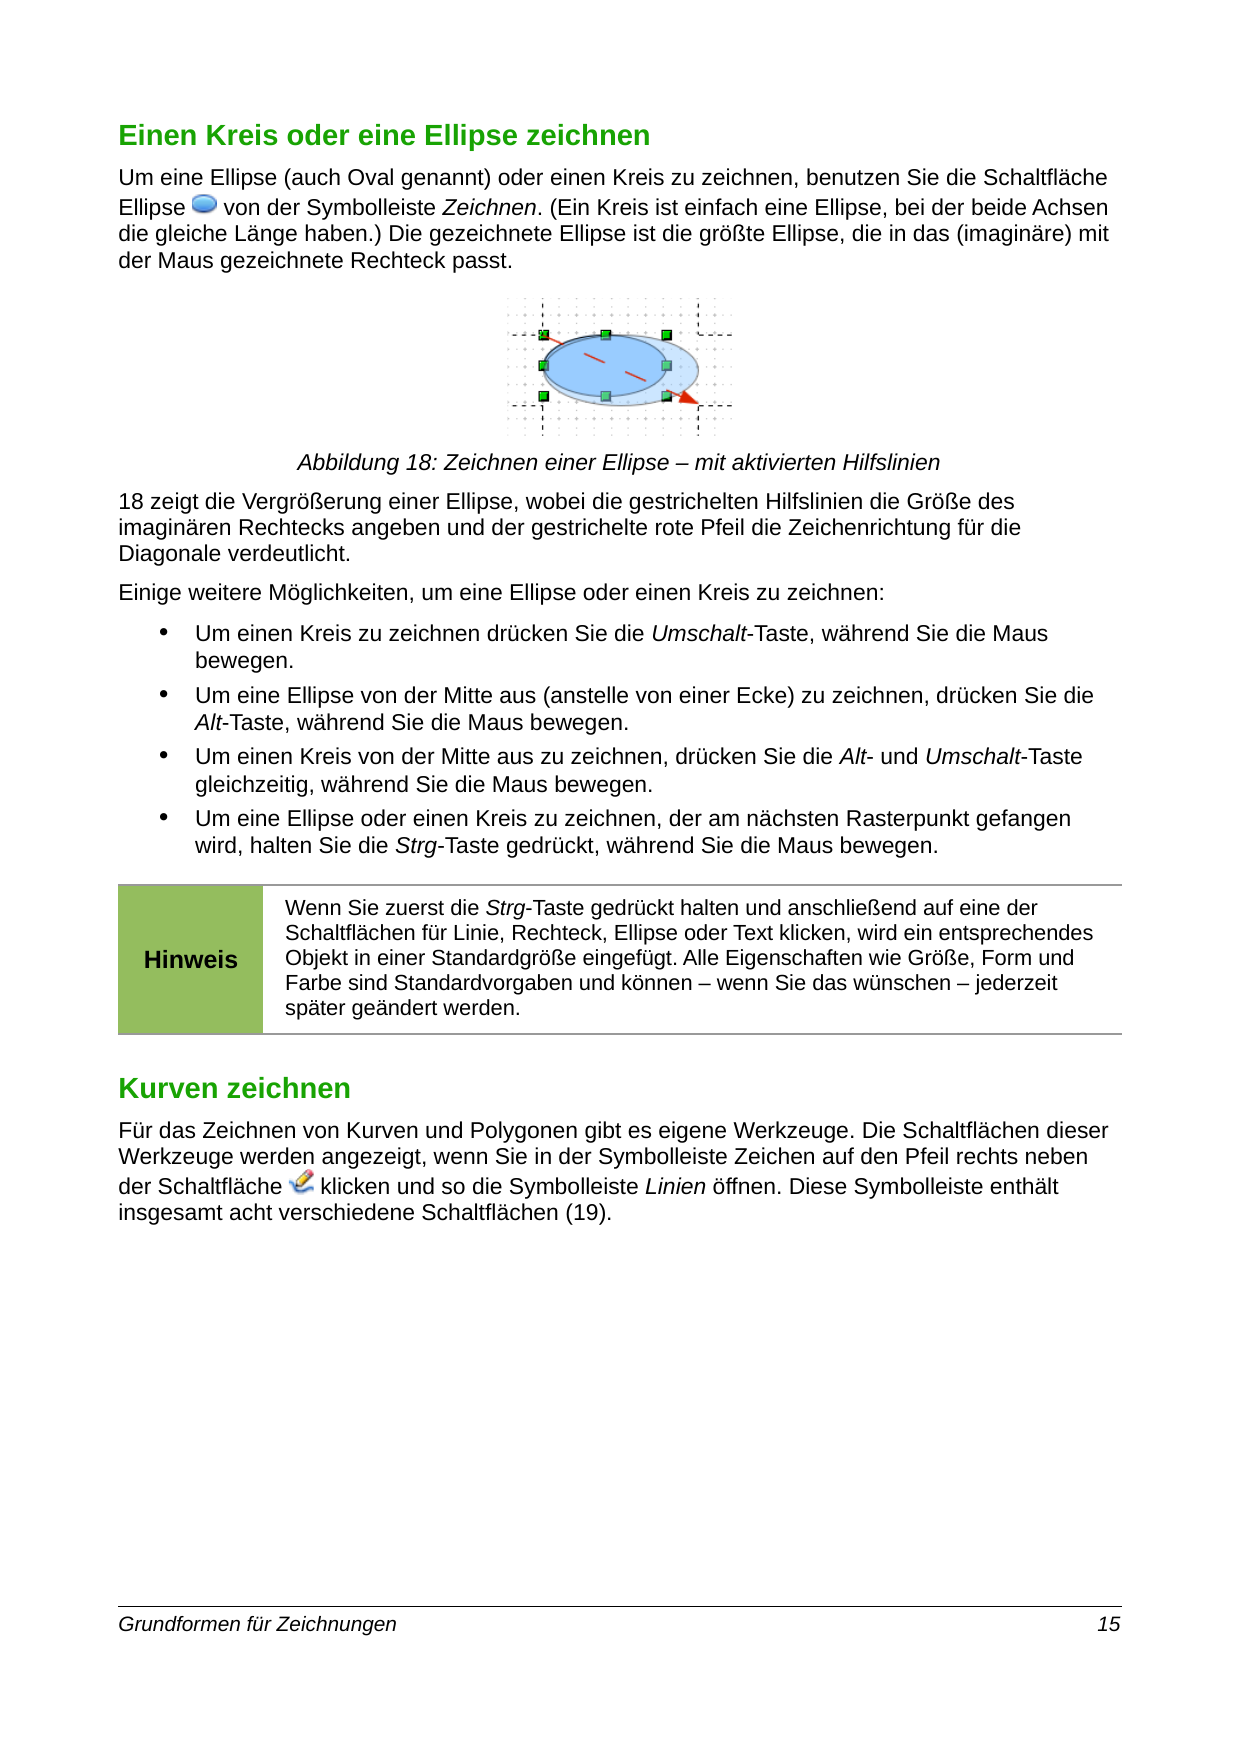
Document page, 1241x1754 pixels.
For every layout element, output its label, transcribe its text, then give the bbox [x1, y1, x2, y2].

table_header Wenn Sie zuerst die Strg-Taste gedrückt halten und anschließend auf eine der Schaltflächen für Linie, Rechteck, Ellipse oder Text klicken, wird ein entsprechendes Objekt in einer Standardgröße eingefügt. Alle Eigenschaften wie Größe, Form und Farbe sind Standardvorgaben und können – wenn Sie das wünschen – jederzeit später geändert werden. [264, 886, 1122, 1033]
picture [507, 298, 733, 437]
text Abbildung 18 zeigt die Vergrößerung einer Ellipse, wobei die gestrichelten Hilfslinien die Größe des imaginären Rechtecks angeben und der gestrichelte rote Pfeil die Zeichenrichtung für die Diagonale verdeutlicht. [118, 488, 1122, 567]
text Einige weitere Möglichkeiten, um eine Ellipse oder einen Kreis zu zeichnen: [118, 579, 1122, 606]
subtitle Einen Kreis oder eine Ellipse zeichnen [118, 118, 1122, 152]
text Um eine Ellipse (auch Oval genannt) oder einen Kreis zu zeichnen, benutzen Sie die Schaltfläche Ellipse von der Symbolleiste Zeichnen. (Ein Kreis ist einfach eine Ellipse, bei der beide Achsen die gleiche Länge haben.) Die gezeichnete Ellipse ist die größte Ellipse, die in das (imaginäre) mit der Maus gezeichnete Rechteck passt. [118, 164, 1122, 273]
list Um einen Kreis zu zeichnen drücken Sie die Umschalt-Taste, während Sie die Maus bewegen. [156, 618, 1122, 673]
list Um eine Ellipse von der Mitte aus (anstelle von einer Ecke) zu zeichnen, drücken Sie die Alt-Taste, während Sie die Maus bewegen. [156, 680, 1122, 735]
picture [192, 190, 217, 216]
list Um einen Kreis von der Mitte aus zu zeichnen, drücken Sie die Alt- und Umschalt-Taste gleichzeitig, während Sie die Maus bewegen. [156, 742, 1122, 797]
list Um eine Ellipse oder einen Kreis zu zeichnen, der am nächsten Rasterpunkt gefangen wird, halten Sie die Strg-Taste gedrückt, während Sie die Maus bewegen. [156, 803, 1122, 859]
picture [288, 1169, 314, 1195]
table_header Hinweis [118, 886, 263, 1033]
text Abbildung 18: Zeichnen einer Ellipse – mit aktivierten Hilfslinien [297, 449, 943, 475]
text Für das Zeichnen von Kurven und Polygonen gibt es eigene Werkzeuge. Die Schaltflächen dieser Werkzeuge werden angezeigt, wenn Sie in der Symbolleiste Zeichen auf den Pfeil rechts neben der Schaltfläche klicken und so die Symbolleiste Linien öffnen. Diese Symbolleiste enthält insgesamt acht verschiedene Schaltflächen (Abbildung 19). [118, 1117, 1122, 1226]
subtitle Kurven zeichnen [118, 1071, 1122, 1104]
